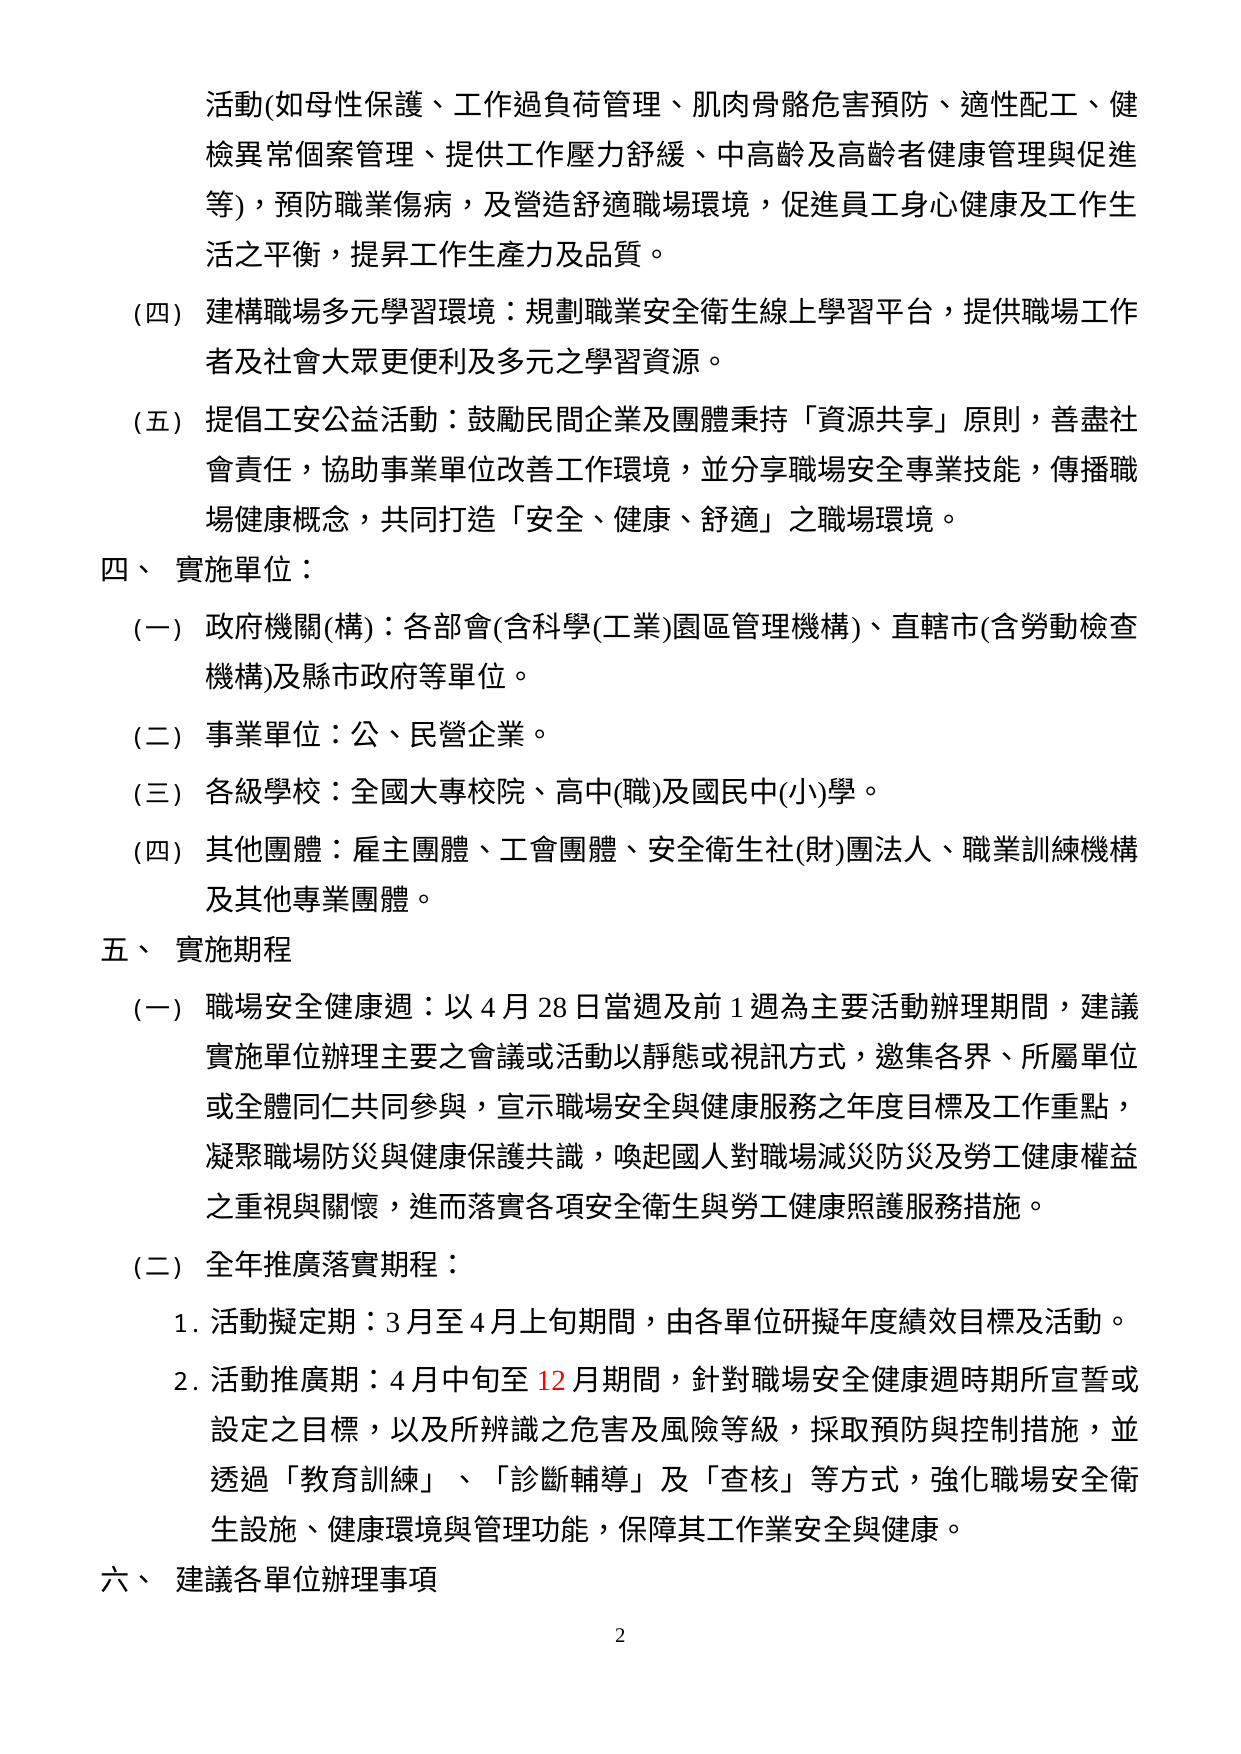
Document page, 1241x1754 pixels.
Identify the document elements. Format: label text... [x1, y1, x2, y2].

list 政府機關(構)：各部會(含科學(工業)園區管理機構)、直轄市(含勞動檢查機構)及縣市政府等單位。 [130, 597, 1140, 697]
list 實施期程 [100, 920, 1140, 970]
list 職場安全健康週：以4月28日當週及前1週為主要活動辦理期間，建議實施單位辦理主要之會議或活動以靜態或視訊方式，邀集各界、所屬單位或全體同仁共同參與，宣示職場安全與健康服務之年度目標及工作重點，凝聚職場防災與健康保護共識，喚起國人對職場減災防災及勞工健康權益之重視與關懷，進而落實各項安全衛生與勞工健康照護服務措施。 [130, 977, 1140, 1227]
list 其他團體：雇主團體、工會團體、安全衛生社(財)團法人、職業訓練機構及其他專業團體。 [130, 820, 1140, 920]
list 建議各單位辦理事項 [100, 1550, 1140, 1600]
list 活動擬定期：3月至4月上旬期間，由各單位研擬年度績效目標及活動。 [173, 1292, 1140, 1342]
list 活動推廣期：4月中旬至12月期間，針對職場安全健康週時期所宣誓或設定之目標，以及所辨識之危害及風險等級，採取預防與控制措施，並透過「教育訓練」、「診斷輔導」及「查核」等方式，強化職場安全衛生設施、健康環境與管理功能，保障其工作業安全與健康。 [173, 1350, 1140, 1550]
list 活動(如母性保護、工作過負荷管理、肌肉骨骼危害預防、適性配工、健檢異常個案管理、提供工作壓力舒緩、中高齡及高齡者健康管理與促進等)，預防職業傷病，及營造舒適職場環境，促進員工身心健康及工作生活之平衡，提昇工作生產力及品質。 [130, 75, 1140, 275]
list 提倡工安公益活動：鼓勵民間企業及團體秉持「資源共享」原則，善盡社會責任，協助事業單位改善工作環境，並分享職場安全專業技能，傳播職場健康概念，共同打造「安全、健康、舒適」之職場環境。 [130, 390, 1140, 540]
list 各級學校：全國大專校院、高中(職)及國民中(小)學。 [130, 762, 1140, 812]
list 實施單位： [100, 540, 1140, 590]
list 建構職場多元學習環境：規劃職業安全衛生線上學習平台，提供職場工作者及社會大眾更便利及多元之學習資源。 [130, 282, 1140, 382]
list 事業單位：公、民營企業。 [130, 705, 1140, 755]
list 全年推廣落實期程： [130, 1235, 1140, 1285]
